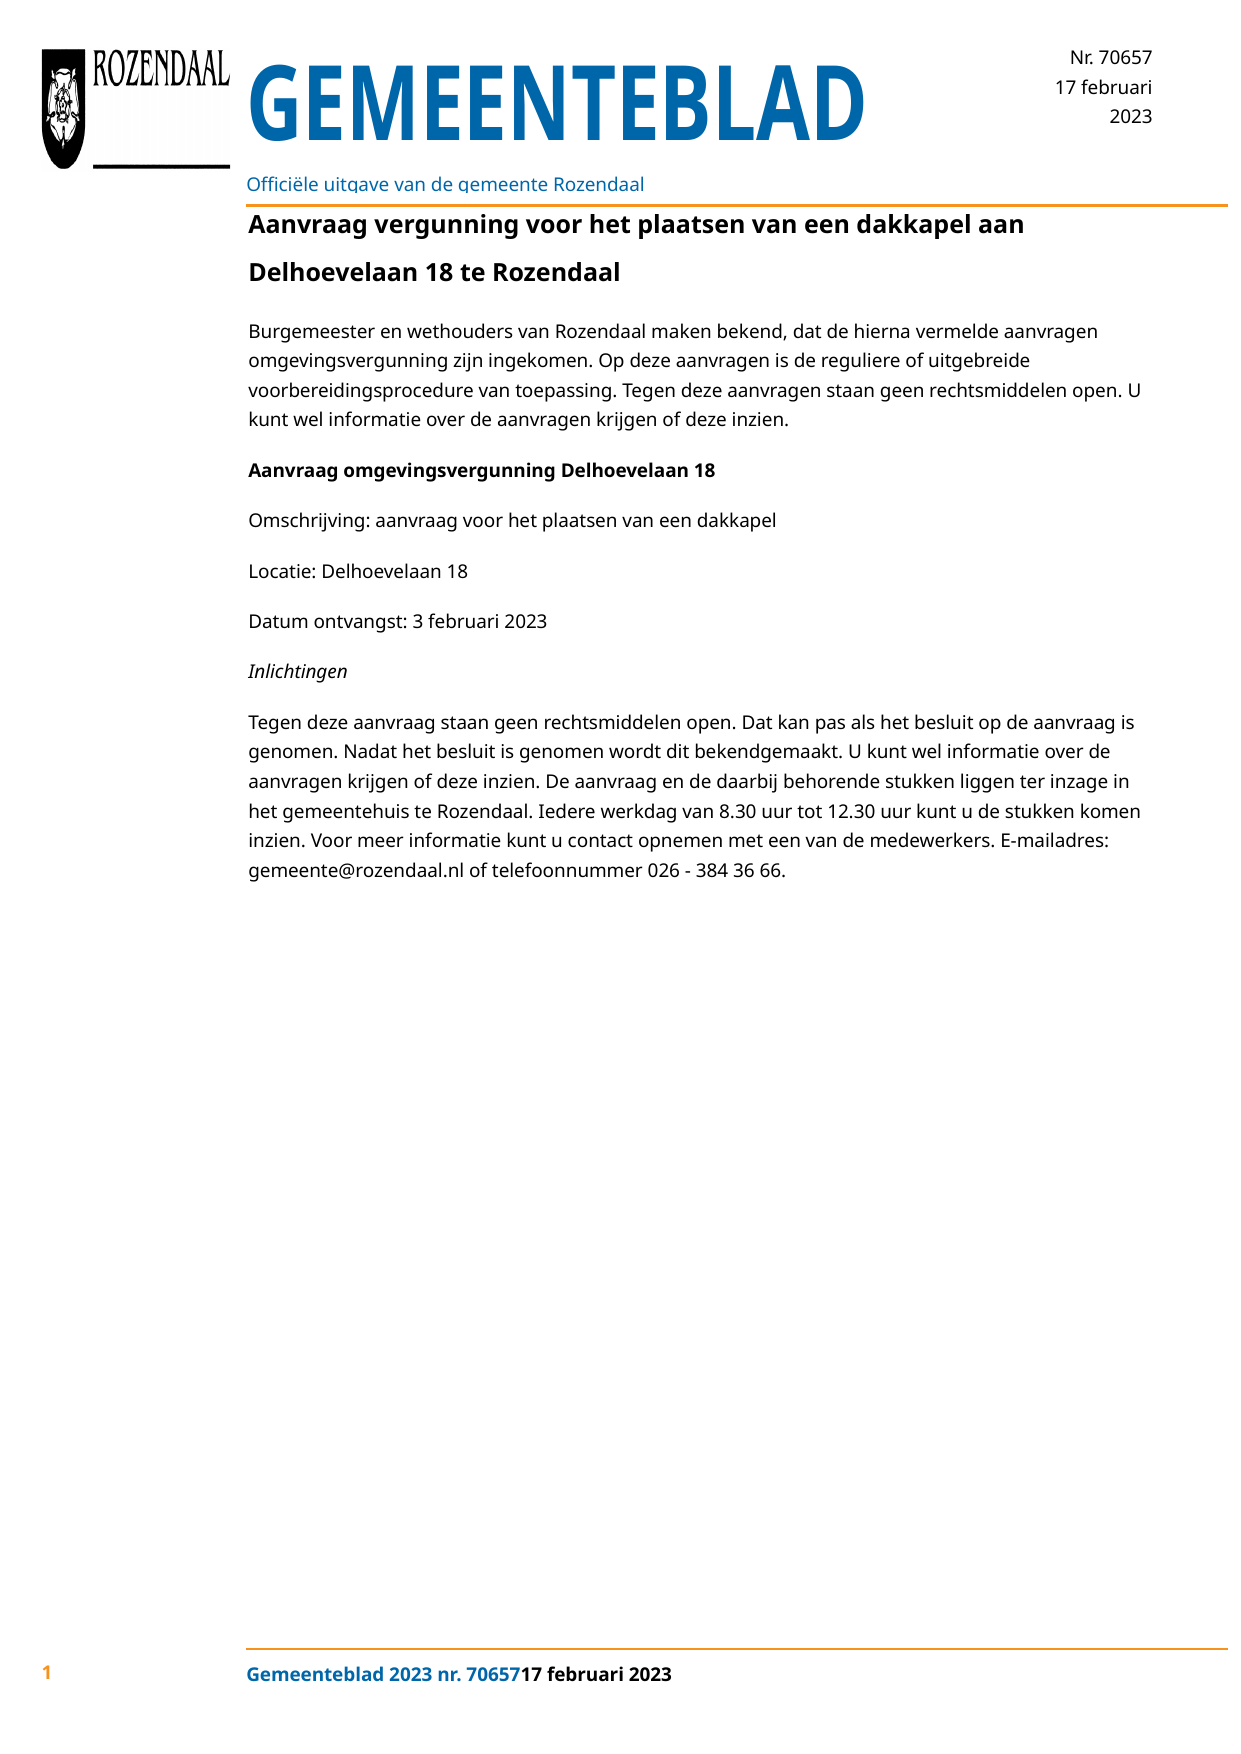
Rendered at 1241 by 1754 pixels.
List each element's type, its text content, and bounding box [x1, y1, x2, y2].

text Inlichtingen [248, 659, 1152, 684]
picture [41, 47, 231, 172]
text Tegen deze aanvraag staan geen rechtsmiddelen open. Dat kan pas als het besluit op de aanvraag is genomen. Nadat het besluit is genomen wordt dit bekendgemaakt. U kunt wel informatie over de aanvragen krijgen of deze inzien. De aanvraag en de daarbij behorende stukken liggen ter inzage in het gemeentehuis te Rozendaal. Iedere werkdag van 8.30 uur tot 12.30 uur kunt u de stukken komen inzien. Voor meer informatie kunt u contact opnemen met een van de medewerkers. E-mailadres: gemeente@rozendaal.nl of telefoonnummer 026 - 384 36 66. [248, 709, 1152, 883]
text Omschrijving: aanvraag voor het plaatsen van een dakkapel [248, 507, 1152, 533]
text Aanvraag vergunning voor het plaatsen van een dakkapel aan Delhoevelaan 18 te Rozendaal [248, 207, 1152, 288]
text Locatie: Delhoevelaan 18 [248, 558, 1152, 584]
text Datum ontvangst: 3 februari 2023 [248, 608, 1152, 634]
text Burgemeester en wethouders van Rozendaal maken bekend, dat de hierna vermelde aanvragen omgevingsvergunning zijn ingekomen. Op deze aanvragen is de reguliere of uitgebreide voorbereidingsprocedure van toepassing. Tegen deze aanvragen staan geen rechtsmiddelen open. U kunt wel informatie over de aanvragen krijgen of deze inzien. [248, 318, 1152, 432]
text Aanvraag omgevingsvergunning Delhoevelaan 18 [248, 457, 1152, 483]
